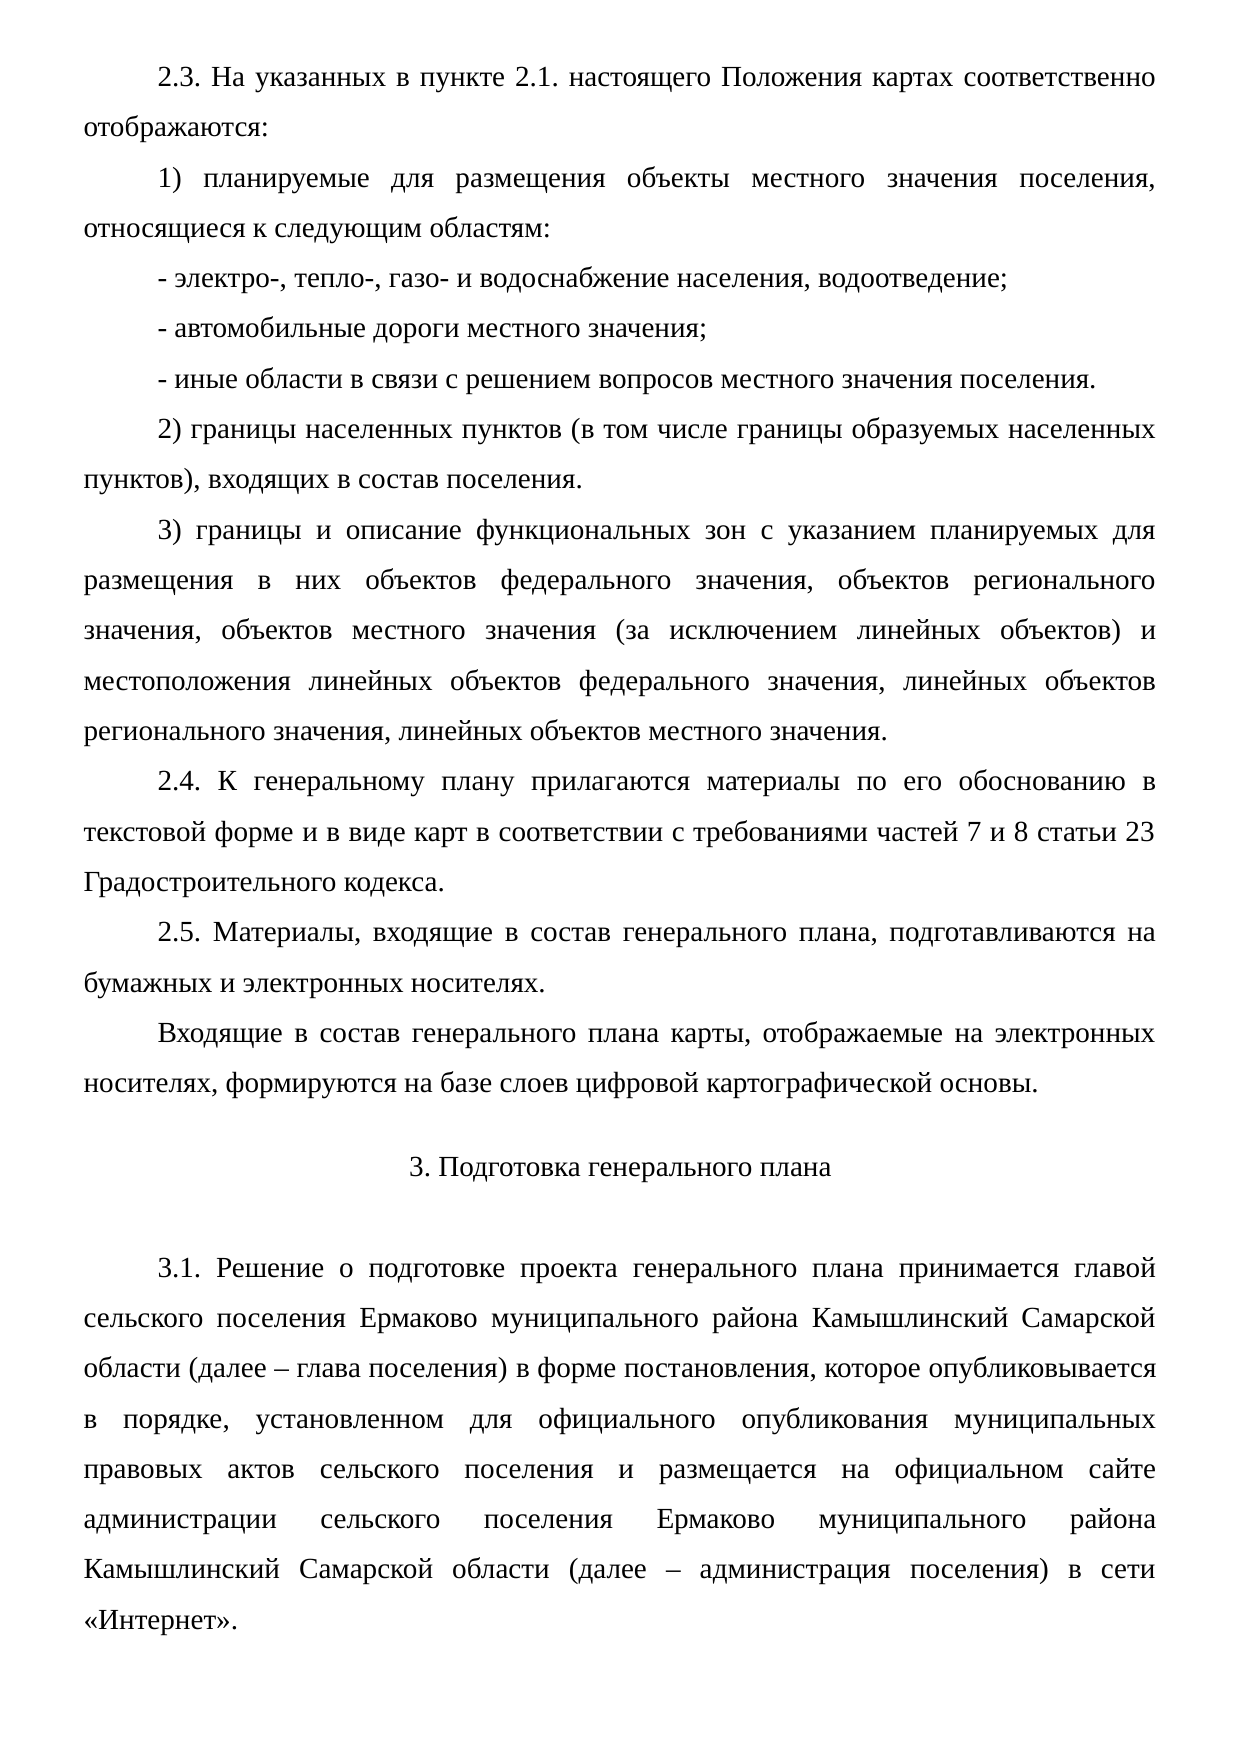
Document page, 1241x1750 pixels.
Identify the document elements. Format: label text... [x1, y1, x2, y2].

text 1) планируемые для размещения объекты местного значения поселения, относящиеся к следующим областям: [83, 160, 1157, 243]
text - электро-, тепло-, газо- и водоснабжение населения, водоотведение; [83, 260, 1157, 294]
text - автомобильные дороги местного значения; [83, 311, 1157, 344]
text 3. Подготовка генерального плана [83, 1149, 1157, 1183]
text 2.5. Материалы, входящие в состав генерального плана, подготавливаются на бумажных и электронных носителях. [83, 914, 1157, 998]
text 3) границы и описание функциональных зон с указанием планируемых для размещения в них объектов федерального значения, объектов регионального значения, объектов местного значения (за исключением линейных объектов) и местоположения линейных объектов федерального значения, линейных объектов регионального значения, линейных объектов местного значения. [83, 512, 1157, 747]
text 2) границы населенных пунктов (в том числе границы образуемых населенных пунктов), входящих в состав поселения. [83, 411, 1157, 495]
text 2.4. К генеральному плану прилагаются материалы по его обоснованию в текстовой форме и в виде карт в соответствии с требованиями частей 7 и 8 статьи 23 Градостроительного кодекса. [83, 763, 1157, 898]
text Входящие в состав генерального плана карты, отображаемые на электронных носителях, формируются на базе слоев цифровой картографической основы. [83, 1015, 1157, 1099]
text - иные области в связи с решением вопросов местного значения поселения. [83, 361, 1157, 394]
text 3.1. Решение о подготовке проекта генерального плана принимается главой сельского поселения Ермаково муниципального района Камышлинский Самарской области (далее – глава поселения) в форме постановления, которое опубликовывается в порядке, установленном для официального опубликования муниципальных правовых актов сельского поселения и размещается на официальном сайте администрации сельского поселения Ермаково муниципального района Камышлинский Самарской области (далее – администрация поселения) в сети «Интернет». [83, 1250, 1157, 1636]
text 2.3. На указанных в пункте 2.1. настоящего Положения картах соответственно отображаются: [83, 59, 1157, 143]
